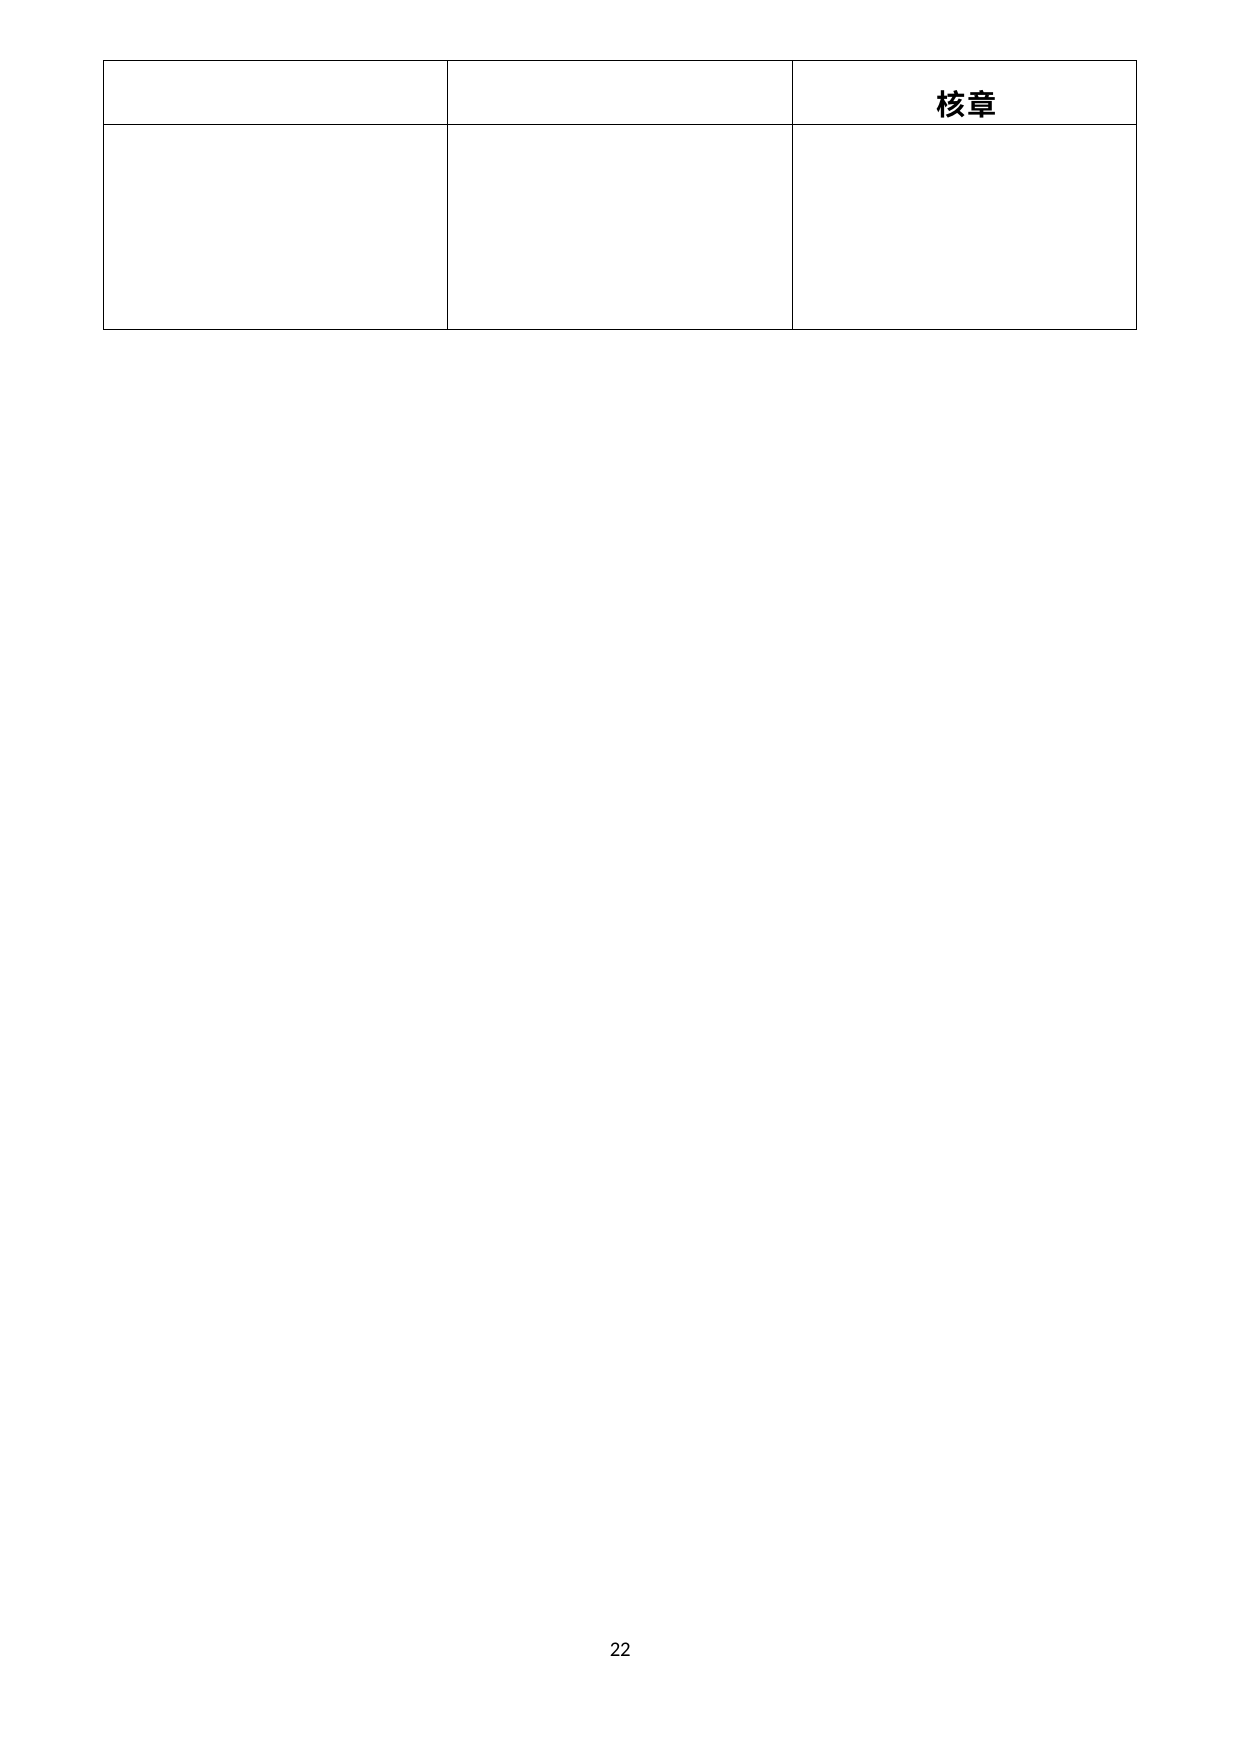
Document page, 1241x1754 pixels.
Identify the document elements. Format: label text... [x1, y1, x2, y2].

table_cell [104, 61, 447, 124]
table_cell [793, 125, 1136, 329]
table_cell 核章 [793, 61, 1136, 124]
table_cell [448, 61, 792, 124]
table_cell [448, 125, 792, 329]
table_cell [104, 125, 447, 329]
